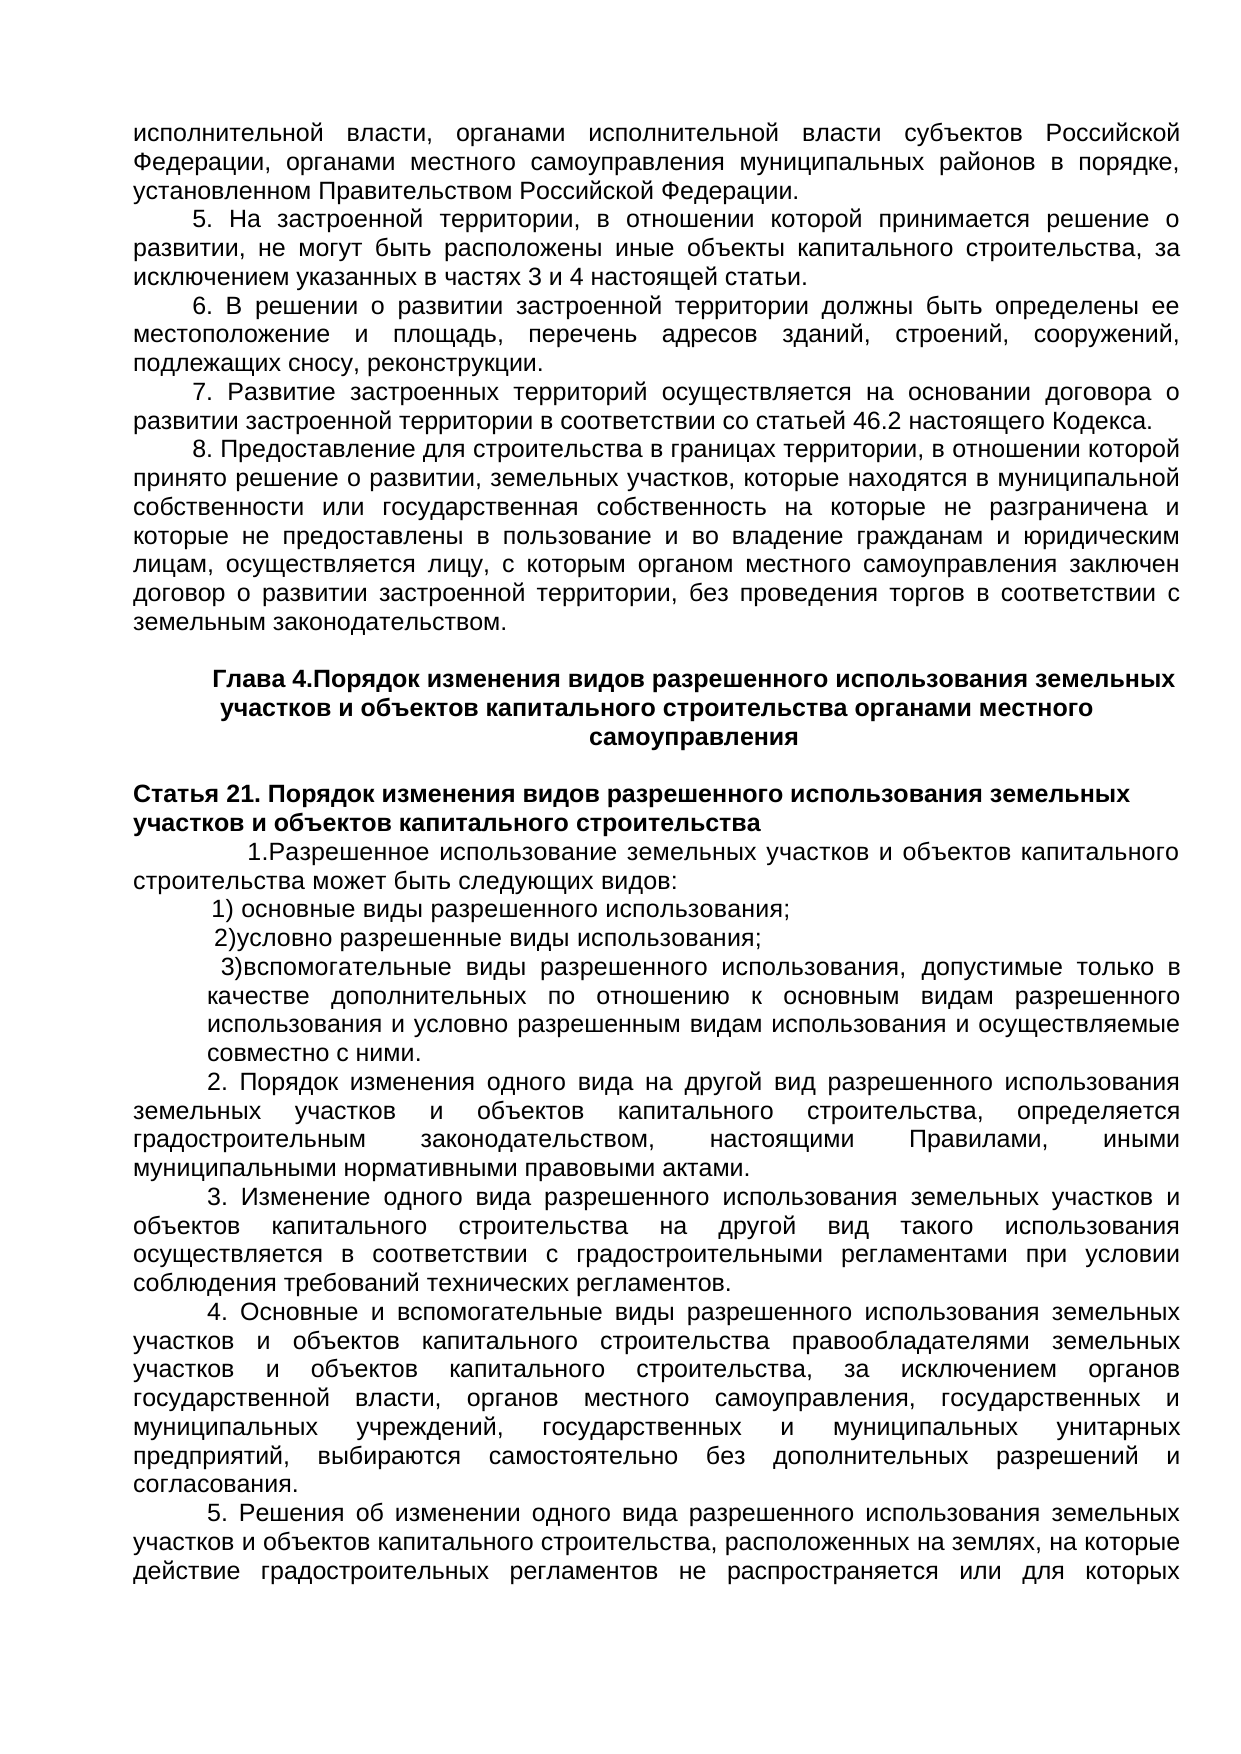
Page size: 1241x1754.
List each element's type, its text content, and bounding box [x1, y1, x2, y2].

text 1.Разрешенное использование земельных участков и объектов капитального строительства может быть следующих видов: [133, 837, 1181, 894]
text 5. Решения об изменении одного вида разрешенного использования земельных участков и объектов капитального строительства, расположенных на землях, на которые действие градостроительных регламентов не распространяется или для которых [133, 1498, 1181, 1584]
text 1) основные виды разрешенного использования; [133, 894, 1181, 923]
text 4. Основные и вспомогательные виды разрешенного использования земельных участков и объектов капитального строительства правообладателями земельных участков и объектов капитального строительства, за исключением органов государственной власти, органов местного самоуправления, государственных и муниципальных учреждений, государственных и муниципальных унитарных предприятий, выбираются самостоятельно без дополнительных разрешений и согласования. [133, 1297, 1181, 1498]
text 2)условно разрешенные виды использования; [207, 923, 1181, 952]
text 3. Изменение одного вида разрешенного использования земельных участков и объектов капитального строительства на другой вид такого использования осуществляется в соответствии с градостроительными регламентами при условии соблюдения требований технических регламентов. [133, 1182, 1181, 1297]
text 5. На застроенной территории, в отношении которой принимается решение о развитии, не могут быть расположены иные объекты капитального строительства, за исключением указанных в частях 3 и 4 настоящей статьи. [133, 204, 1181, 291]
text 2. Порядок изменения одного вида на другой вид разрешенного использования земельных участков и объектов капитального строительства, определяется градостроительным законодательством, настоящими Правилами, иными муниципальными нормативными правовыми актами. [133, 1067, 1181, 1182]
subtitle Глава 4.Порядок изменения видов разрешенного использования земельных участков и объектов капитального строительства органами местного [133, 664, 1181, 722]
text 6. В решении о развитии застроенной территории должны быть определены ее местоположение и площадь, перечень адресов зданий, строений, сооружений, подлежащих сносу, реконструкции. [133, 291, 1181, 377]
text исполнительной власти, органами исполнительной власти субъектов Российской Федерации, органами местного самоуправления муниципальных районов в порядке, установленном Правительством Российской Федерации. [133, 118, 1181, 204]
subtitle самоуправления [133, 722, 1181, 751]
text 7. Развитие застроенных территорий осуществляется на основании договора о развитии застроенной территории в соответствии со статьей 46.2 настоящего Кодекса. [133, 377, 1181, 434]
subtitle Статья 21. Порядок изменения видов разрешенного использования земельных участков и объектов капитального строительства [133, 779, 1181, 837]
text 8. Предоставление для строительства в границах территории, в отношении которой принято решение о развитии, земельных участков, которые находятся в муниципальной собственности или государственная собственность на которые не разграничена и которые не предоставлены в пользование и во владение гражданам и юридическим лицам, осуществляется лицу, с которым органом местного самоуправления заключен договор о развитии застроенной территории, без проведения торгов в соответствии с земельным законодательством. [133, 434, 1181, 636]
text 3)вспомогательные виды разрешенного использования, допустимые только в качестве дополнительных по отношению к основным видам разрешенного использования и условно разрешенным видам использования и осуществляемые совместно с ними. [207, 952, 1181, 1067]
